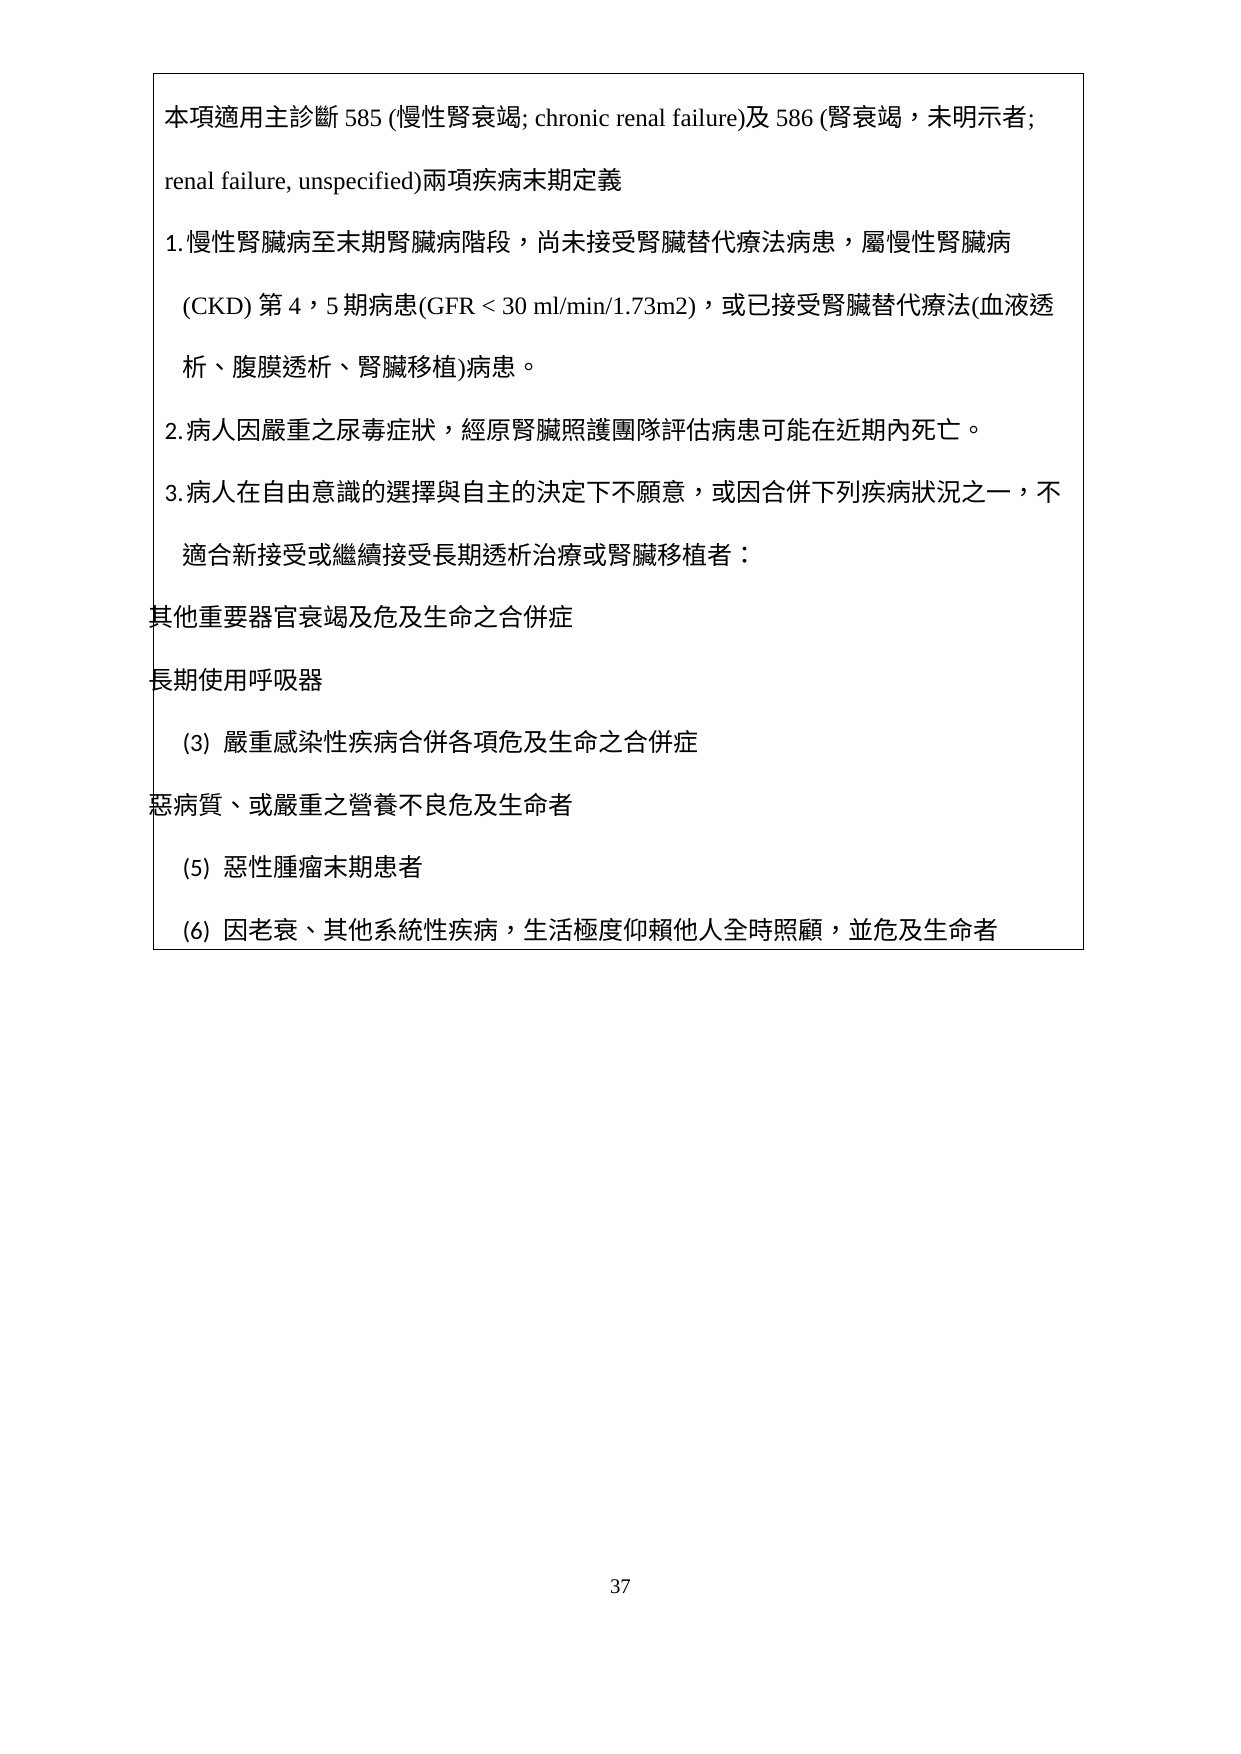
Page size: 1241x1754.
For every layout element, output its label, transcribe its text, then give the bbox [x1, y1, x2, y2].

table_header 本項適用主診斷585 (慢性腎衰竭; chronic renal failure)及586 (腎衰竭，未明示者; renal failure, unspecified)兩項疾病末期定義 慢性腎臟病至末期腎臟病階段，尚未接受腎臟替代療法病患，屬慢性腎臟病(CKD) 第4，5期病患(GFR < 30 ml/min/1.73m2)，或已接受腎臟替代療法(血液透析、腹膜透析、腎臟移植)病患。 病人因嚴重之尿毒症狀，經原腎臟照護團隊評估病患可能在近期內死亡。 病人在自由意識的選擇與自主的決定下不願意，或因合併下列疾病狀況之一，不適合新接受或繼續接受長期透析治療或腎臟移植者： 其他重要器官衰竭及危及生命之合併症 長期使用呼吸器 嚴重感染性疾病合併各項危及生命之合併症 惡病質、或嚴重之營養不良危及生命者 惡性腫瘤末期患者 因老衰、其他系統性疾病，生活極度仰賴他人全時照顧，並危及生命者 [154, 74, 1083, 949]
